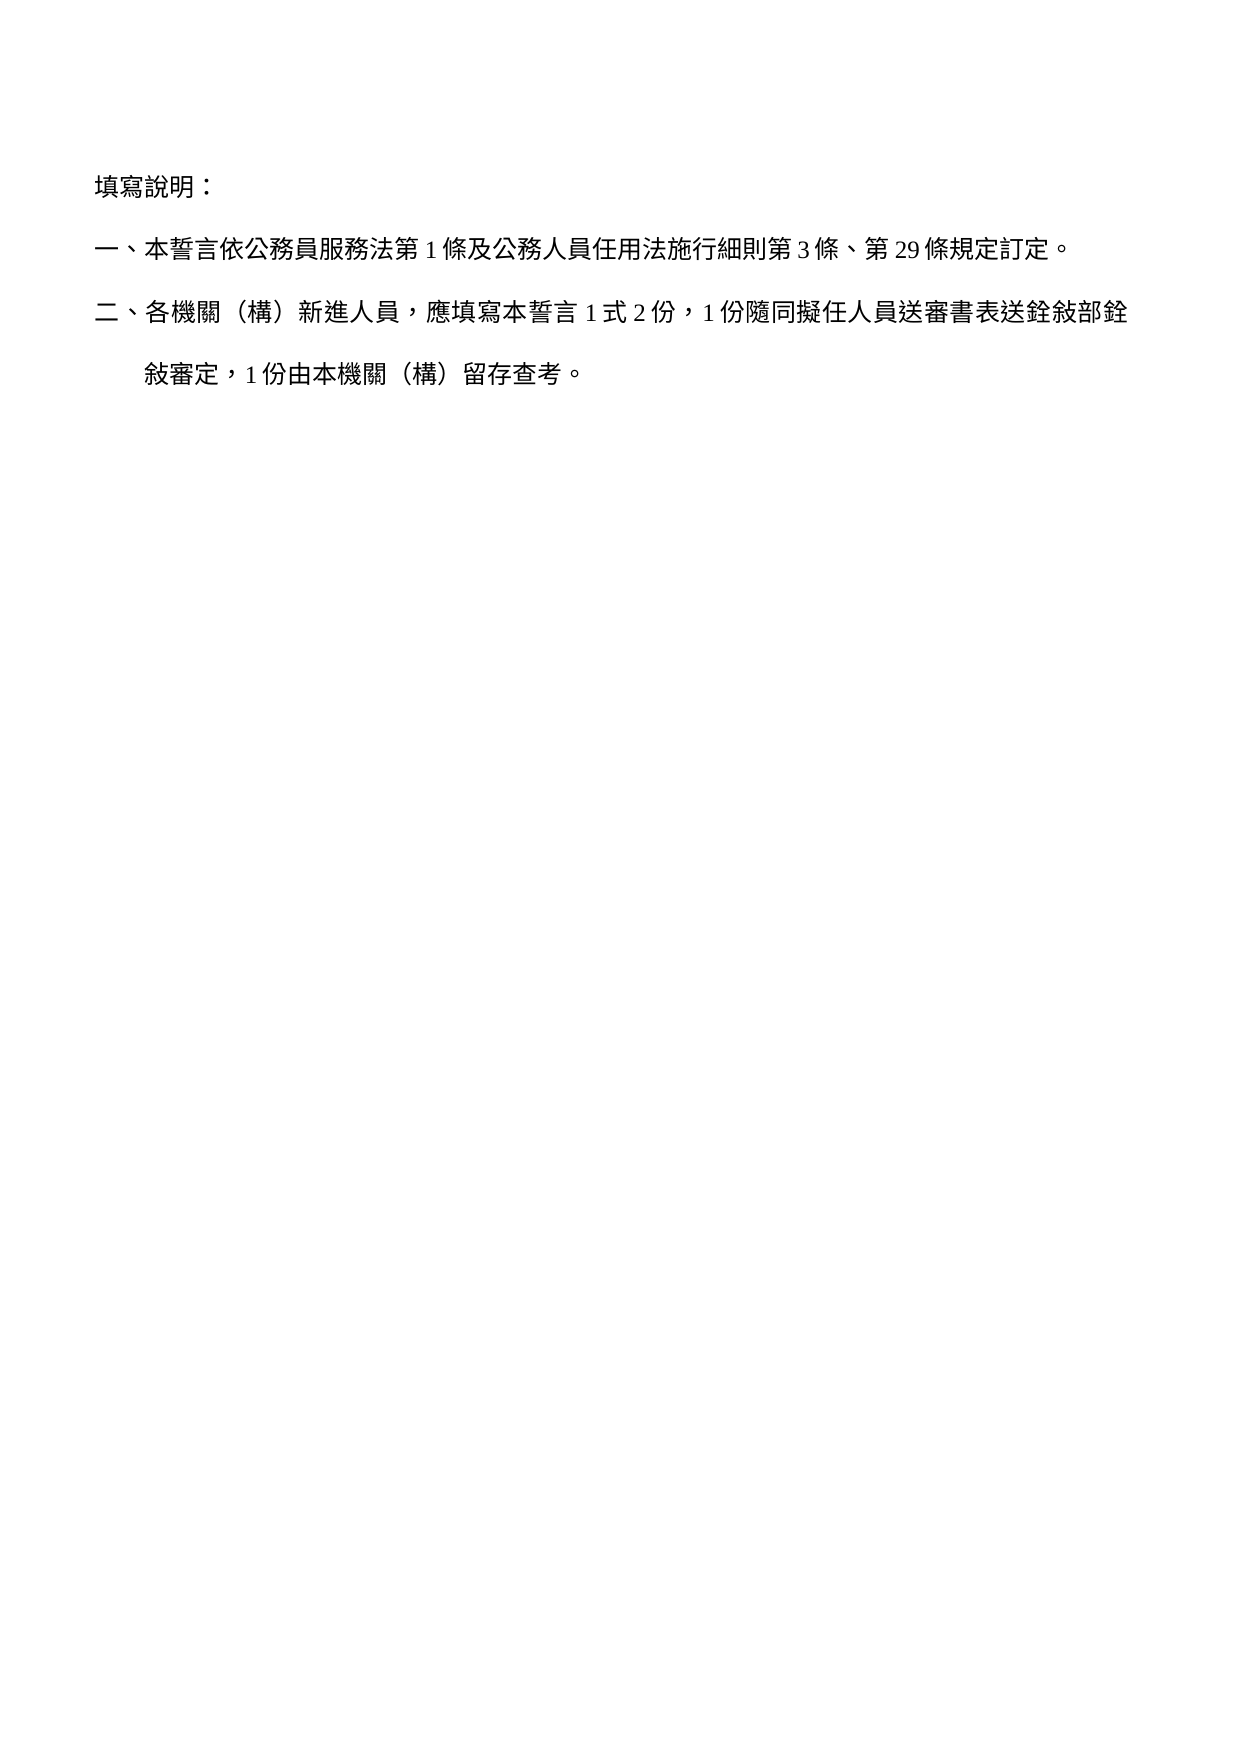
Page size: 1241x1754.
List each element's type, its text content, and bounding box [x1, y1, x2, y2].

text 一、本誓言依公務員服務法第1條及公務人員任用法施行細則第3條、第29條規定訂定。 [94, 206, 1128, 268]
text 二、各機關（構）新進人員，應填寫本誓言1式2份，1份隨同擬任人員送審書表送銓敍部銓敍審定，1份由本機關（構）留存查考。 [94, 268, 1128, 393]
text 填寫說明： [94, 143, 1128, 206]
